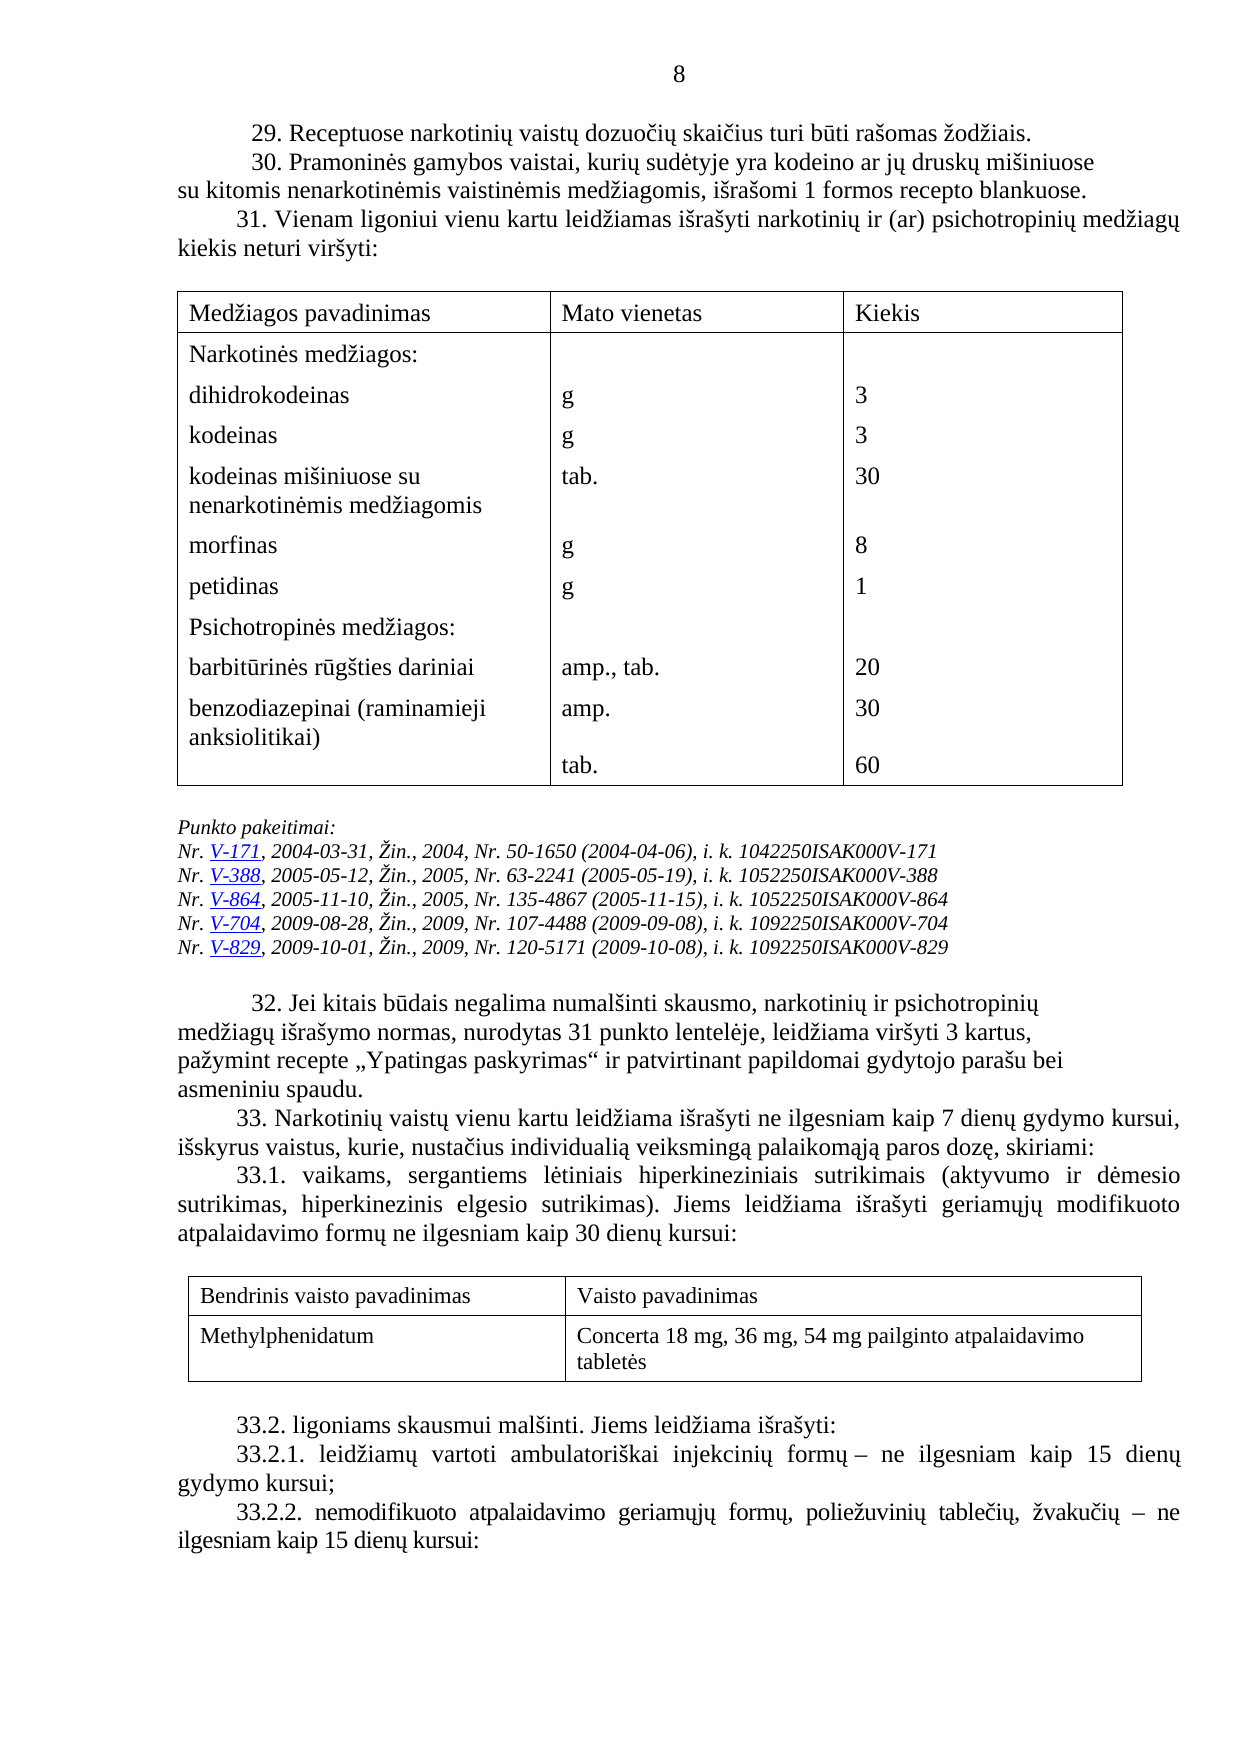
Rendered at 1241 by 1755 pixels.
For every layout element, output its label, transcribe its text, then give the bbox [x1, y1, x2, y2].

text 33.2.2. nemodifikuoto atpalaidavimo geriamųjų formų, poliežuvinių tablečių, žvakučių – ne ilgesniam kaip 15 dienų kursui: [177, 1497, 1181, 1554]
table_cell g [551, 565, 843, 606]
table_cell Narkotinės medžiagos: [178, 333, 550, 374]
table_cell 8 [844, 525, 1122, 565]
table_header Medžiagos pavadinimas [178, 292, 550, 332]
text Punkto pakeitimai: [177, 815, 1181, 839]
table_header Kiekis [844, 292, 1122, 332]
table_cell petidinas [178, 565, 550, 606]
table_cell [551, 333, 843, 374]
table_header Bendrinis vaisto pavadinimas [189, 1277, 565, 1315]
table_cell Concerta 18 mg, 36 mg, 54 mg pailginto atpalaidavimo tabletės [566, 1316, 1141, 1381]
text 31. Vienam ligoniui vienu kartu leidžiamas išrašyti narkotinių ir (ar) psichotropinių medžiagų kiekis neturi viršyti: [177, 204, 1181, 262]
table_cell morfinas [178, 525, 550, 565]
table_cell benzodiazepinai (raminamieji anksiolitikai) [178, 687, 550, 785]
table_cell Methylphenidatum [189, 1316, 565, 1381]
table_cell [551, 606, 843, 646]
text 30. Pramoninės gamybos vaistai, kurių sudėtyje yra kodeino ar jų druskų mišiniuose su kitomis nenarkotinėmis vaistinėmis medžiagomis, išrašomi 1 formos recepto blankuose. [177, 147, 1122, 204]
table_cell 30 [844, 455, 1122, 524]
text Nr. V-704, 2009-08-28, Žin., 2009, Nr. 107-4488 (2009-09-08), i. k. 1092250ISAK000V-704 [177, 911, 1181, 935]
text Nr. V-171, 2004-03-31, Žin., 2004, Nr. 50-1650 (2004-04-06), i. k. 1042250ISAK000V-171 [177, 839, 1181, 863]
text Nr. V-864, 2005-11-10, Žin., 2005, Nr. 135-4867 (2005-11-15), i. k. 1052250ISAK000V-864 [177, 887, 1181, 911]
text 29. Receptuose narkotinių vaistų dozuočių skaičius turi būti rašomas žodžiais. [177, 118, 1122, 147]
table_cell [844, 606, 1122, 646]
table_cell [844, 333, 1122, 374]
table_cell 3 [844, 374, 1122, 414]
text 32. Jei kitais būdais negalima numalšinti skausmo, narkotinių ir psichotropinių medžiagų išrašymo normas, nurodytas 31 punkto lentelėje, leidžiama viršyti 3 kartus, pažymint recepte „Ypatingas paskyrimas“ ir patvirtinant papildomai gydytojo parašu bei asmeniniu spaudu. [177, 988, 1122, 1103]
table_cell kodeinas [178, 415, 550, 455]
table_cell amp., tab. [551, 646, 843, 687]
table_cell dihidrokodeinas [178, 374, 550, 414]
table_cell barbitūrinės rūgšties dariniai [178, 646, 550, 687]
text Nr. V-829, 2009-10-01, Žin., 2009, Nr. 120-5171 (2009-10-08), i. k. 1092250ISAK000V-829 [177, 935, 1181, 959]
table_cell Psichotropinės medžiagos: [178, 606, 550, 646]
text Nr. V-388, 2005-05-12, Žin., 2005, Nr. 63-2241 (2005-05-19), i. k. 1052250ISAK000V-388 [177, 863, 1181, 887]
table_cell g [551, 525, 843, 565]
table_cell g [551, 415, 843, 455]
table_cell 20 [844, 646, 1122, 687]
text 33.2.1. leidžiamų vartoti ambulatoriškai injekcinių formų – ne ilgesniam kaip 15 dienų gydymo kursui; [177, 1439, 1181, 1497]
table_cell kodeinas mišiniuose su nenarkotinėmis medžiagomis [178, 455, 550, 524]
text 33.1. vaikams, sergantiems lėtiniais hiperkineziniais sutrikimais (aktyvumo ir dėmesio sutrikimas, hiperkinezinis elgesio sutrikimas). Jiems leidžiama išrašyti geriamųjų modifikuoto atpalaidavimo formų ne ilgesniam kaip 30 dienų kursui: [177, 1161, 1181, 1247]
table_cell tab. [551, 455, 843, 524]
table_cell 30 60 [844, 687, 1122, 785]
table_cell 1 [844, 565, 1122, 606]
table_header Vaisto pavadinimas [566, 1277, 1141, 1315]
table_cell amp. tab. [551, 687, 843, 785]
text 33.2. ligoniams skausmui malšinti. Jiems leidžiama išrašyti: [177, 1410, 1181, 1439]
table_cell 3 [844, 415, 1122, 455]
text 33. Narkotinių vaistų vienu kartu leidžiama išrašyti ne ilgesniam kaip 7 dienų gydymo kursui, išskyrus vaistus, kurie, nustačius individualią veiksmingą palaikomąją paros dozę, skiriami: [177, 1103, 1181, 1161]
table_header Mato vienetas [551, 292, 843, 332]
table_cell g [551, 374, 843, 414]
